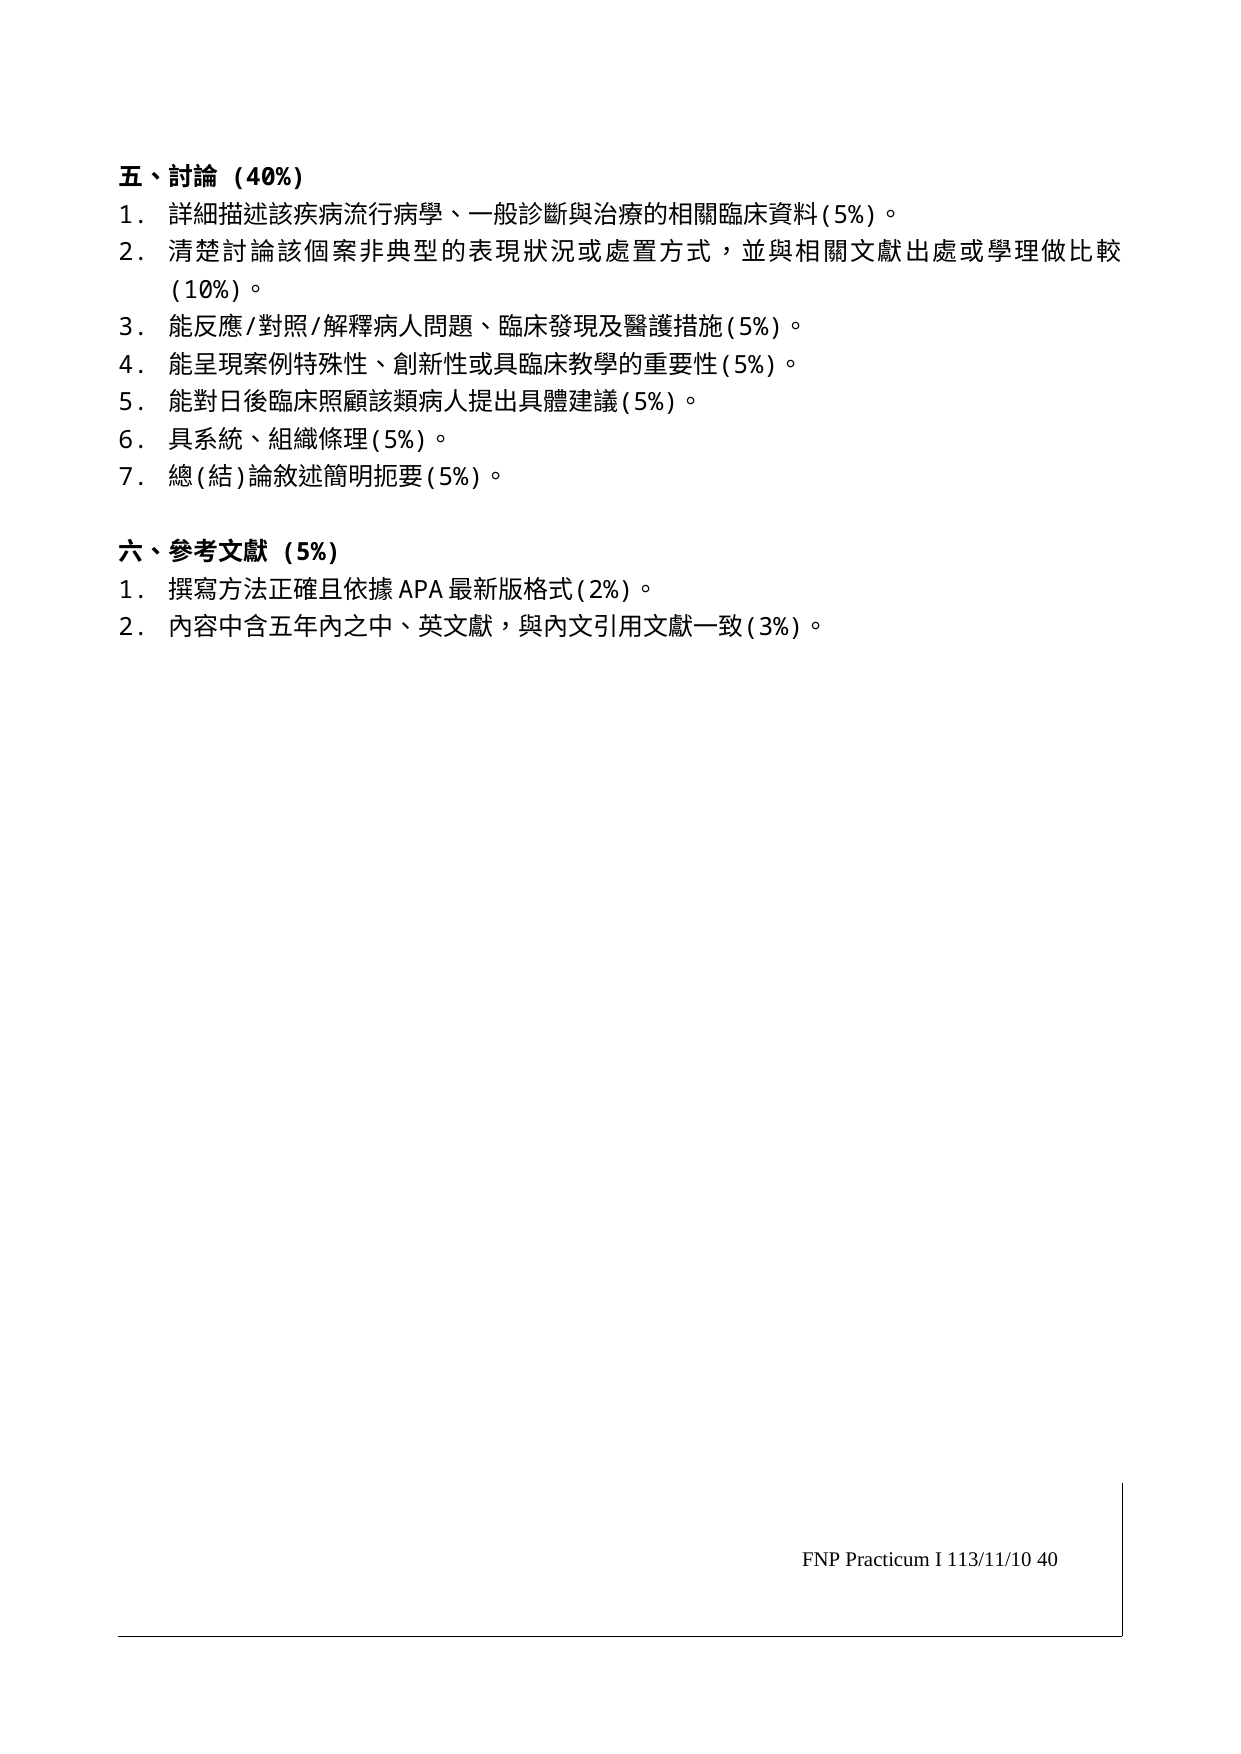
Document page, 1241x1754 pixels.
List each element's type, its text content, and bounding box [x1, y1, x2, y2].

list 清楚討論該個案非典型的表現狀況或處置方式，並與相關文獻出處或學理做比較(10%)。 [118, 231, 1122, 306]
list 能對日後臨床照顧該類病人提出具體建議(5%)。 [118, 381, 1122, 418]
list 總(結)論敘述簡明扼要(5%)。 [118, 456, 1122, 493]
list 能呈現案例特殊性、創新性或具臨床教學的重要性(5%)。 [118, 343, 1122, 381]
list 能反應/對照/解釋病人問題、臨床發現及醫護措施(5%)。 [118, 306, 1122, 343]
text 五、討論 (40%) [118, 156, 1122, 193]
list 具系統、組織條理(5%)。 [118, 418, 1122, 456]
list 詳細描述該疾病流行病學、一般診斷與治療的相關臨床資料(5%)。 [118, 193, 1122, 231]
text 六、參考文獻 (5%) [118, 531, 1122, 568]
list 內容中含五年內之中、英文獻，與內文引用文獻一致(3%)。 [118, 606, 1122, 643]
list 撰寫方法正確且依據APA最新版格式(2%)。 [118, 568, 1122, 606]
